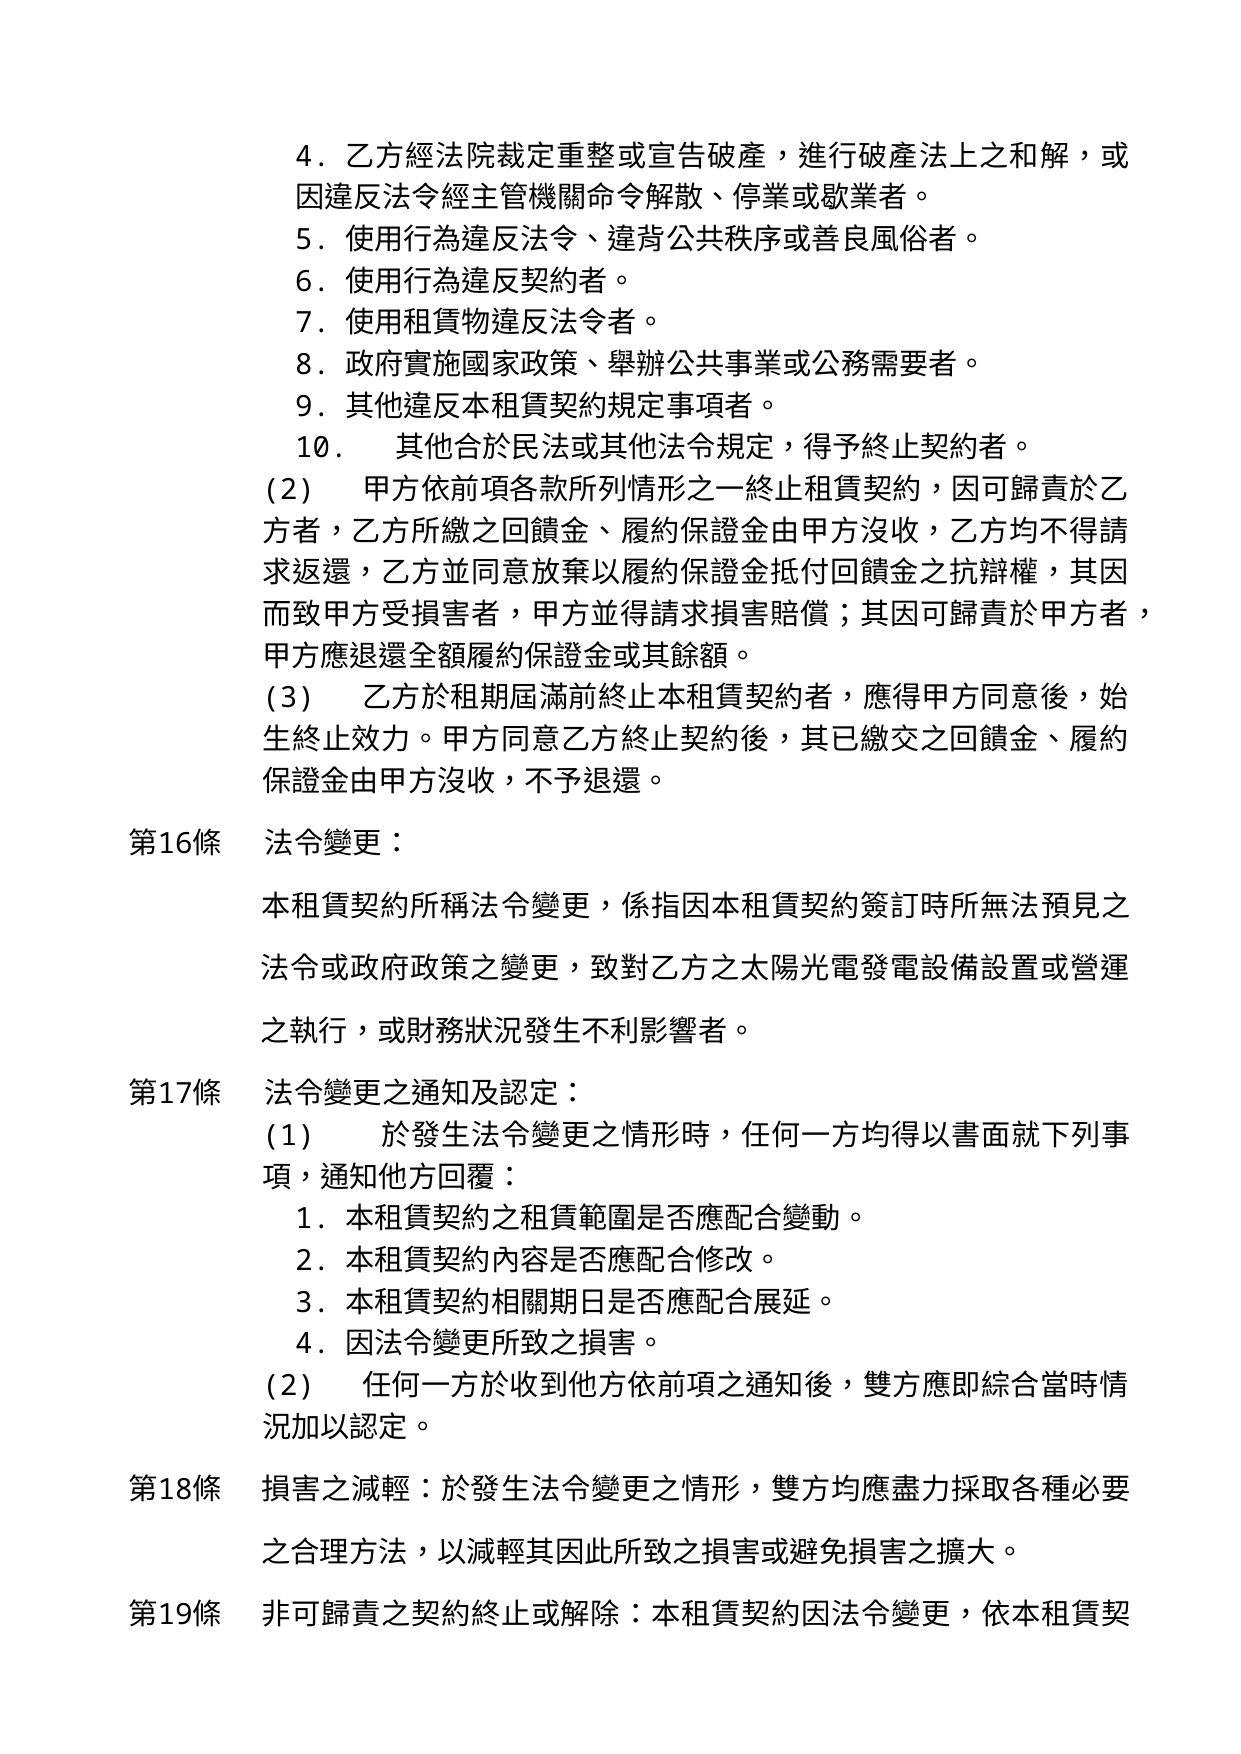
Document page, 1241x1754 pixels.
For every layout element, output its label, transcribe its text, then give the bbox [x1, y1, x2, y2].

list 非可歸責之契約終止或解除：本租賃契約因法令變更，依本租賃契 [128, 1570, 1130, 1633]
text 本租賃契約所稱法令變更，係指因本租賃契約簽訂時所無法預見之法令或政府政策之變更，致對乙方之太陽光電發電設備設置或營運之執行，或財務狀況發生不利影響者。 [260, 862, 1130, 1049]
list 任何一方於收到他方依前項之通知後，雙方應即綜合當時情況加以認定。 [262, 1362, 1130, 1445]
list 本租賃契約相關期日是否應配合展延。 [295, 1279, 1130, 1320]
list 法令變更： [128, 799, 1130, 862]
list 使用行為違反法令、違背公共秩序或善良風俗者。 [295, 216, 1130, 258]
list 甲方依前項各款所列情形之一終止租賃契約，因可歸責於乙方者，乙方所繳之回饋金、履約保證金由甲方沒收，乙方均不得請求返還，乙方並同意放棄以履約保證金抵付回饋金之抗辯權，其因而致甲方受損害者，甲方並得請求損害賠償；其因可歸責於甲方者，甲方應退還全額履約保證金或其餘額。 [262, 466, 1130, 674]
list 法令變更之通知及認定： [128, 1049, 1130, 1112]
list 其他合於民法或其他法令規定，得予終止契約者。 [295, 424, 1130, 466]
list 本租賃契約之租賃範圍是否應配合變動。 [295, 1195, 1130, 1237]
list 其他違反本租賃契約規定事項者。 [295, 383, 1130, 424]
list 於發生法令變更之情形時，任何一方均得以書面就下列事項，通知他方回覆： [262, 1112, 1130, 1195]
list 乙方於租期屆滿前終止本租賃契約者，應得甲方同意後，始生終止效力。甲方同意乙方終止契約後，其已繳交之回饋金、履約保證金由甲方沒收，不予退還。 [262, 674, 1130, 799]
list 乙方經法院裁定重整或宣告破產，進行破產法上之和解，或因違反法令經主管機關命令解散、停業或歇業者。 [295, 133, 1130, 216]
list 本租賃契約內容是否應配合修改。 [295, 1237, 1130, 1279]
list 政府實施國家政策、舉辦公共事業或公務需要者。 [295, 341, 1130, 383]
list 因法令變更所致之損害。 [295, 1320, 1130, 1362]
list 損害之減輕：於發生法令變更之情形，雙方均應盡力採取各種必要 之合理方法，以減輕其因此所致之損害或避免損害之擴大。 [128, 1445, 1130, 1570]
list 使用行為違反契約者。 [295, 258, 1130, 299]
list 使用租賃物違反法令者。 [295, 299, 1130, 341]
